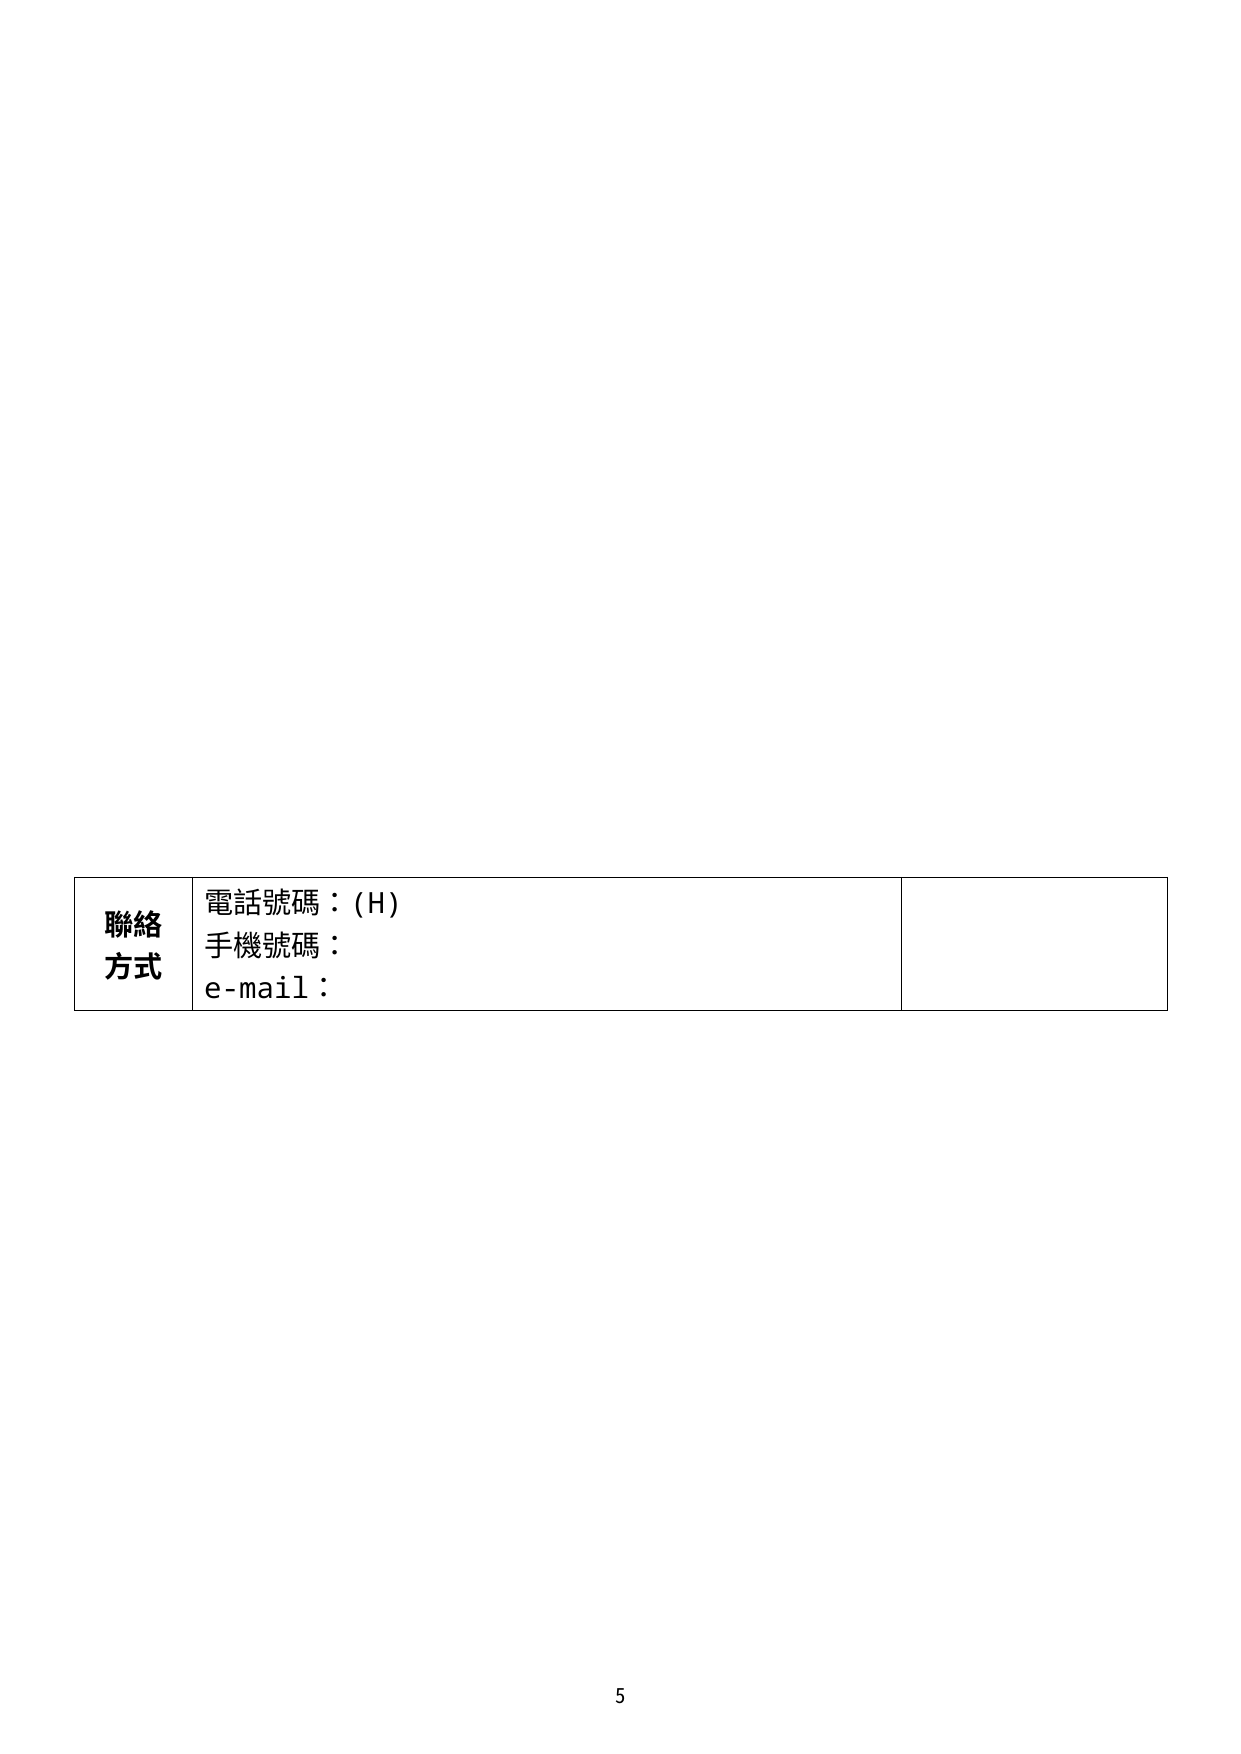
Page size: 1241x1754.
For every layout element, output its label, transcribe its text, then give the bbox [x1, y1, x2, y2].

table_header [902, 878, 1167, 1009]
table_cell 聯絡 方式 [75, 878, 192, 1009]
table_cell 電話號碼：(H) 手機號碼： e-mail： [193, 878, 901, 1009]
